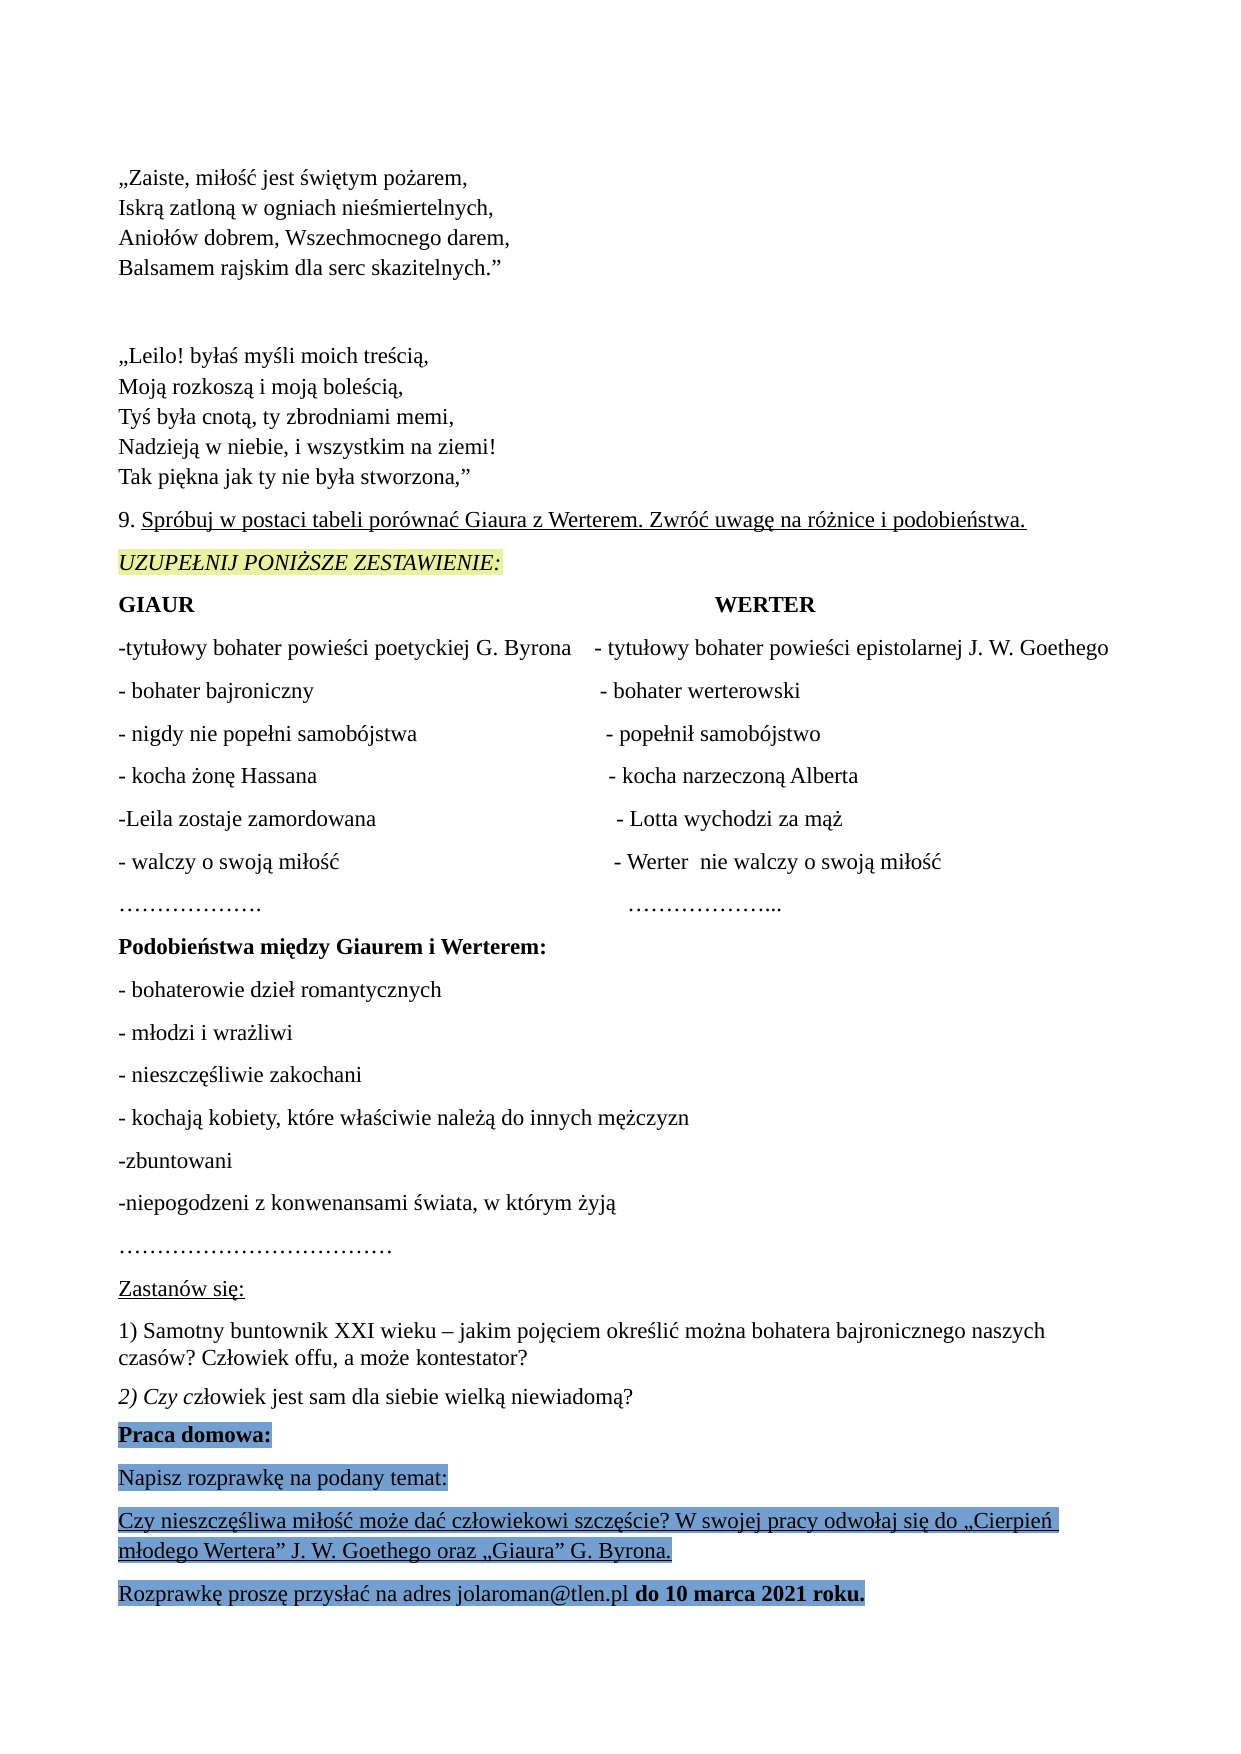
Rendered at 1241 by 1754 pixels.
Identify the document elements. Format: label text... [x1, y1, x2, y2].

text UZUPEŁNIJ PONIŻSZE ZESTAWIENIE: [118, 549, 1122, 575]
text - kochają kobiety, które właściwie należą do innych mężczyzn [118, 1104, 1122, 1130]
text - walczy o swoją miłość - Werter nie walczy o swoją miłość [118, 848, 1122, 874]
text - kocha żonę Hassana - kocha narzeczoną Alberta [118, 762, 1122, 789]
text -zbuntowani [118, 1147, 1122, 1173]
text Podobieństwa między Giaurem i Werterem: [118, 933, 1122, 959]
text Zastanów się: [118, 1275, 1122, 1301]
text -tytułowy bohater powieści poetyckiej G. Byrona - tytułowy bohater powieści epistolarnej J. W. Goethego [118, 634, 1122, 661]
text - bohaterowie dzieł romantycznych [118, 976, 1122, 1002]
text Czy nieszczęśliwa miłość może dać człowiekowi szczęście? W swojej pracy odwołaj się do „Cierpień młodego Wertera” J. W. Goethego oraz „Giaura” G. Byrona. [118, 1507, 1122, 1563]
text -niepogodzeni z konwenansami świata, w którym żyją [118, 1189, 1122, 1216]
text Rozprawkę proszę przysłać na adres jolaroman@tlen.pl do 10 marca 2021 roku. [118, 1580, 1122, 1606]
text Napisz rozprawkę na podany temat: [118, 1464, 1122, 1491]
text - nieszczęśliwie zakochani [118, 1061, 1122, 1088]
text „Leilo! byłaś myśli moich treścią, Moją rozkoszą i moją boleścią, Tyś była cnotą, ty zbrodniami memi, Nadzieją w niebie, i wszystkim na ziemi! Tak piękna jak ty nie była stworzona,” [118, 342, 1122, 490]
text 9. Spróbuj w postaci tabeli porównać Giaura z Werterem. Zwróć uwagę na różnice i podobieństwa. [118, 506, 1122, 532]
text „Zaiste, miłość jest świętym pożarem, Iskrą zatloną w ogniach nieśmiertelnych, Aniołów dobrem, Wszechmocnego darem, Balsamem rajskim dla serc skazitelnych.” [118, 164, 1122, 281]
text 2) Czy człowiek jest sam dla siebie wielką niewiadomą? [118, 1383, 1122, 1409]
text 1) Samotny buntownik XXI wieku – jakim pojęciem określić można bohatera bajronicznego naszych czasów? Człowiek offu, a może kontestator? [118, 1317, 1122, 1370]
text - nigdy nie popełni samobójstwa - popełnił samobójstwo [118, 719, 1122, 746]
text -Leila zostaje zamordowana - Lotta wychodzi za mąż [118, 805, 1122, 831]
text GIAUR WERTER [118, 591, 1122, 618]
text ………………. ………………... [118, 890, 1122, 917]
text ……………………………… [118, 1232, 1122, 1258]
text - młodzi i wrażliwi [118, 1018, 1122, 1045]
text Praca domowa: [118, 1422, 1122, 1448]
text - bohater bajroniczny - bohater werterowski [118, 677, 1122, 703]
